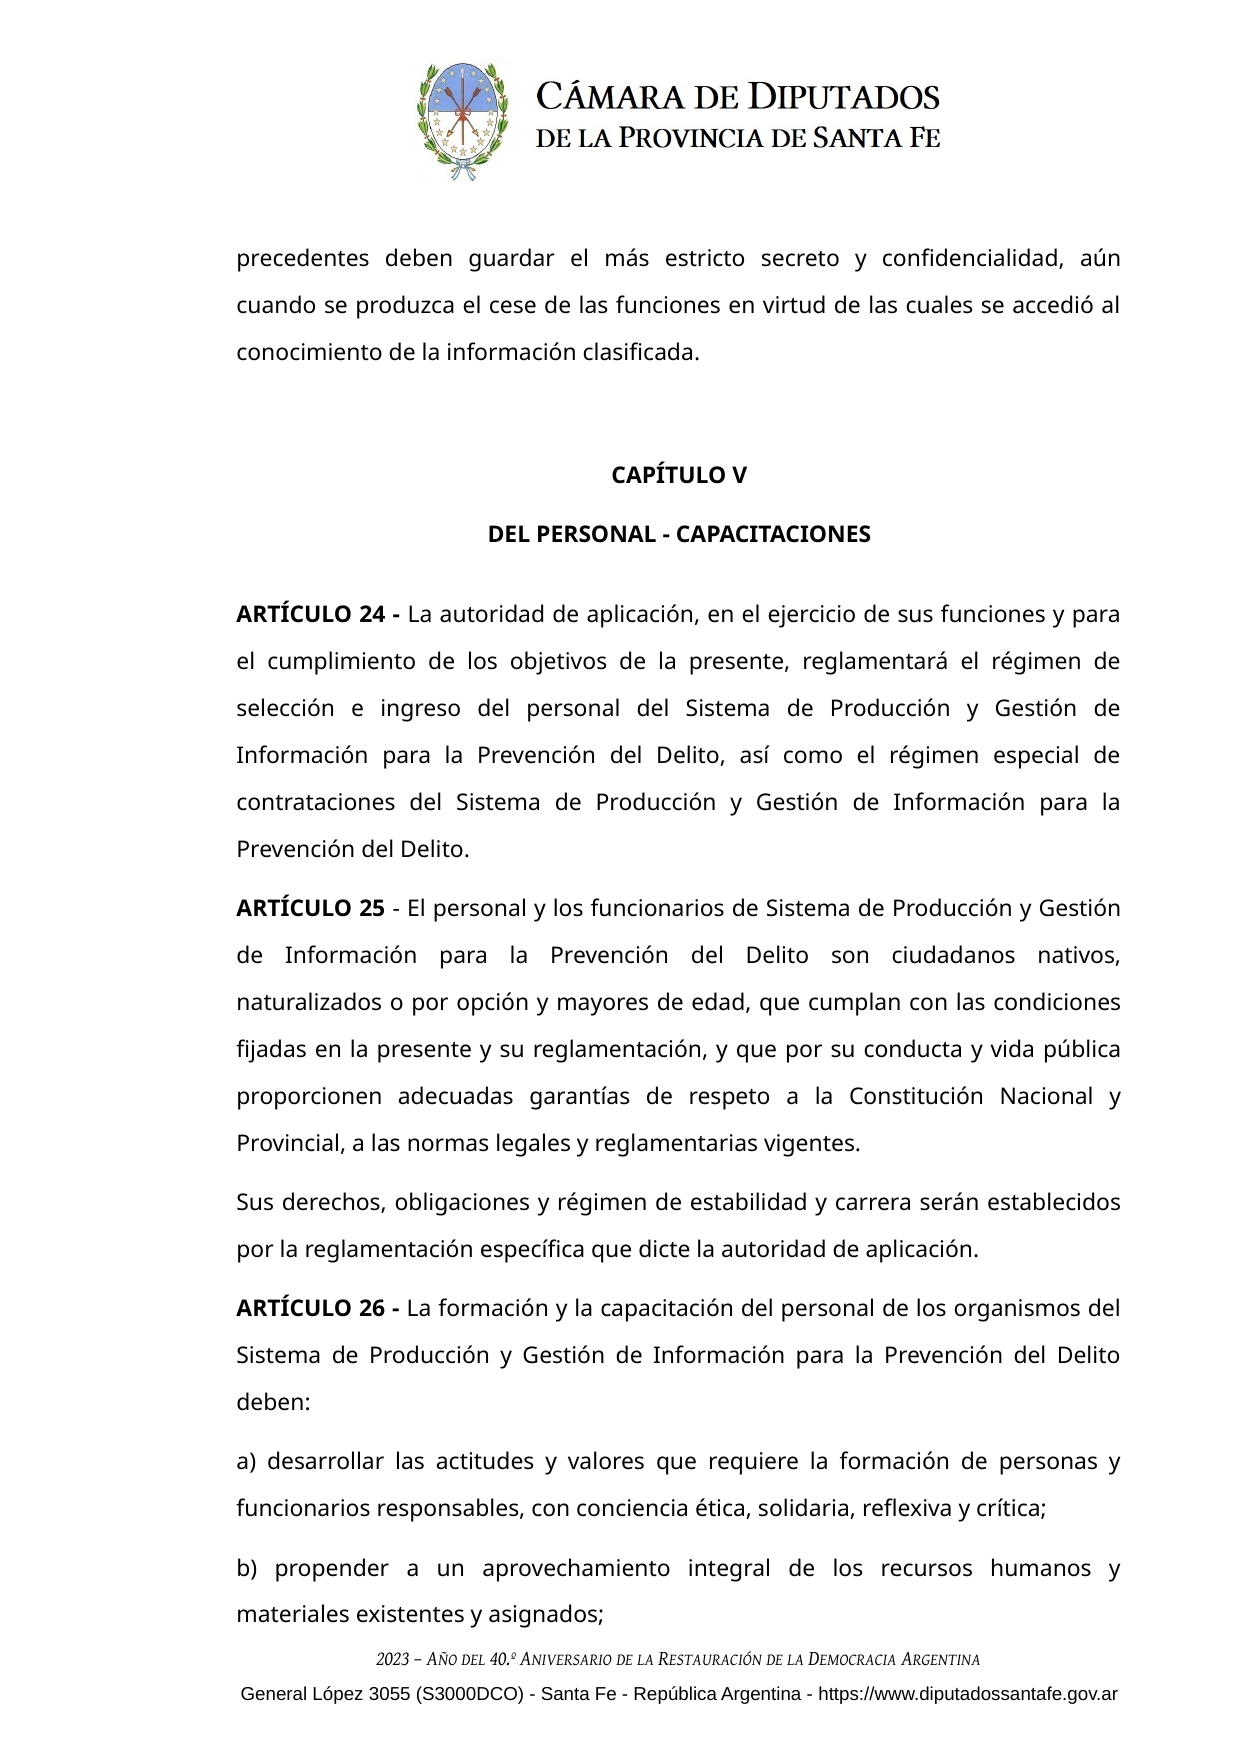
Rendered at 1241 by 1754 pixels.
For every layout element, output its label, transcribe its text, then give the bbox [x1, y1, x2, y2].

text ARTÍCULO 25 - El personal y los funcionarios de Sistema de Producción y Gestión de Información para la Prevención del Delito son ciudadanos nativos, naturalizados o por opción y mayores de edad, que cumplan con las condiciones fijadas en la presente y su reglamentación, y que por su conducta y vida pública proporcionen adecuadas garantías de respeto a la Constitución Nacional y Provincial, a las normas legales y reglamentarias vigentes. [236, 892, 1122, 1158]
text CAPÍTULO V [236, 459, 1122, 490]
text b) propender a un aprovechamiento integral de los recursos humanos y materiales existentes y asignados; [236, 1552, 1122, 1630]
text DEL PERSONAL - CAPACITACIONES [236, 518, 1122, 549]
picture [413, 59, 945, 183]
text ARTÍCULO 26 - La formación y la capacitación del personal de los organismos del Sistema de Producción y Gestión de Información para la Prevención del Delito deben: [236, 1292, 1122, 1417]
text ARTÍCULO 24 - La autoridad de aplicación, en el ejercicio de sus funciones y para el cumplimiento de los objetivos de la presente, reglamentará el régimen de selección e ingreso del personal del Sistema de Producción y Gestión de Información para la Prevención del Delito, así como el régimen especial de contrataciones del Sistema de Producción y Gestión de Información para la Prevención del Delito. [236, 598, 1122, 864]
text a) desarrollar las actitudes y valores que requiere la formación de personas y funcionarios responsables, con conciencia ética, solidaria, reflexiva y crítica; [236, 1445, 1122, 1523]
text Sus derechos, obligaciones y régimen de estabilidad y carrera serán establecidos por la reglamentación específica que dicte la autoridad de aplicación. [236, 1186, 1122, 1264]
text precedentes deben guardar el más estricto secreto y confidencialidad, aún cuando se produzca el cese de las funciones en virtud de las cuales se accedió al conocimiento de la información clasificada. [236, 242, 1122, 367]
